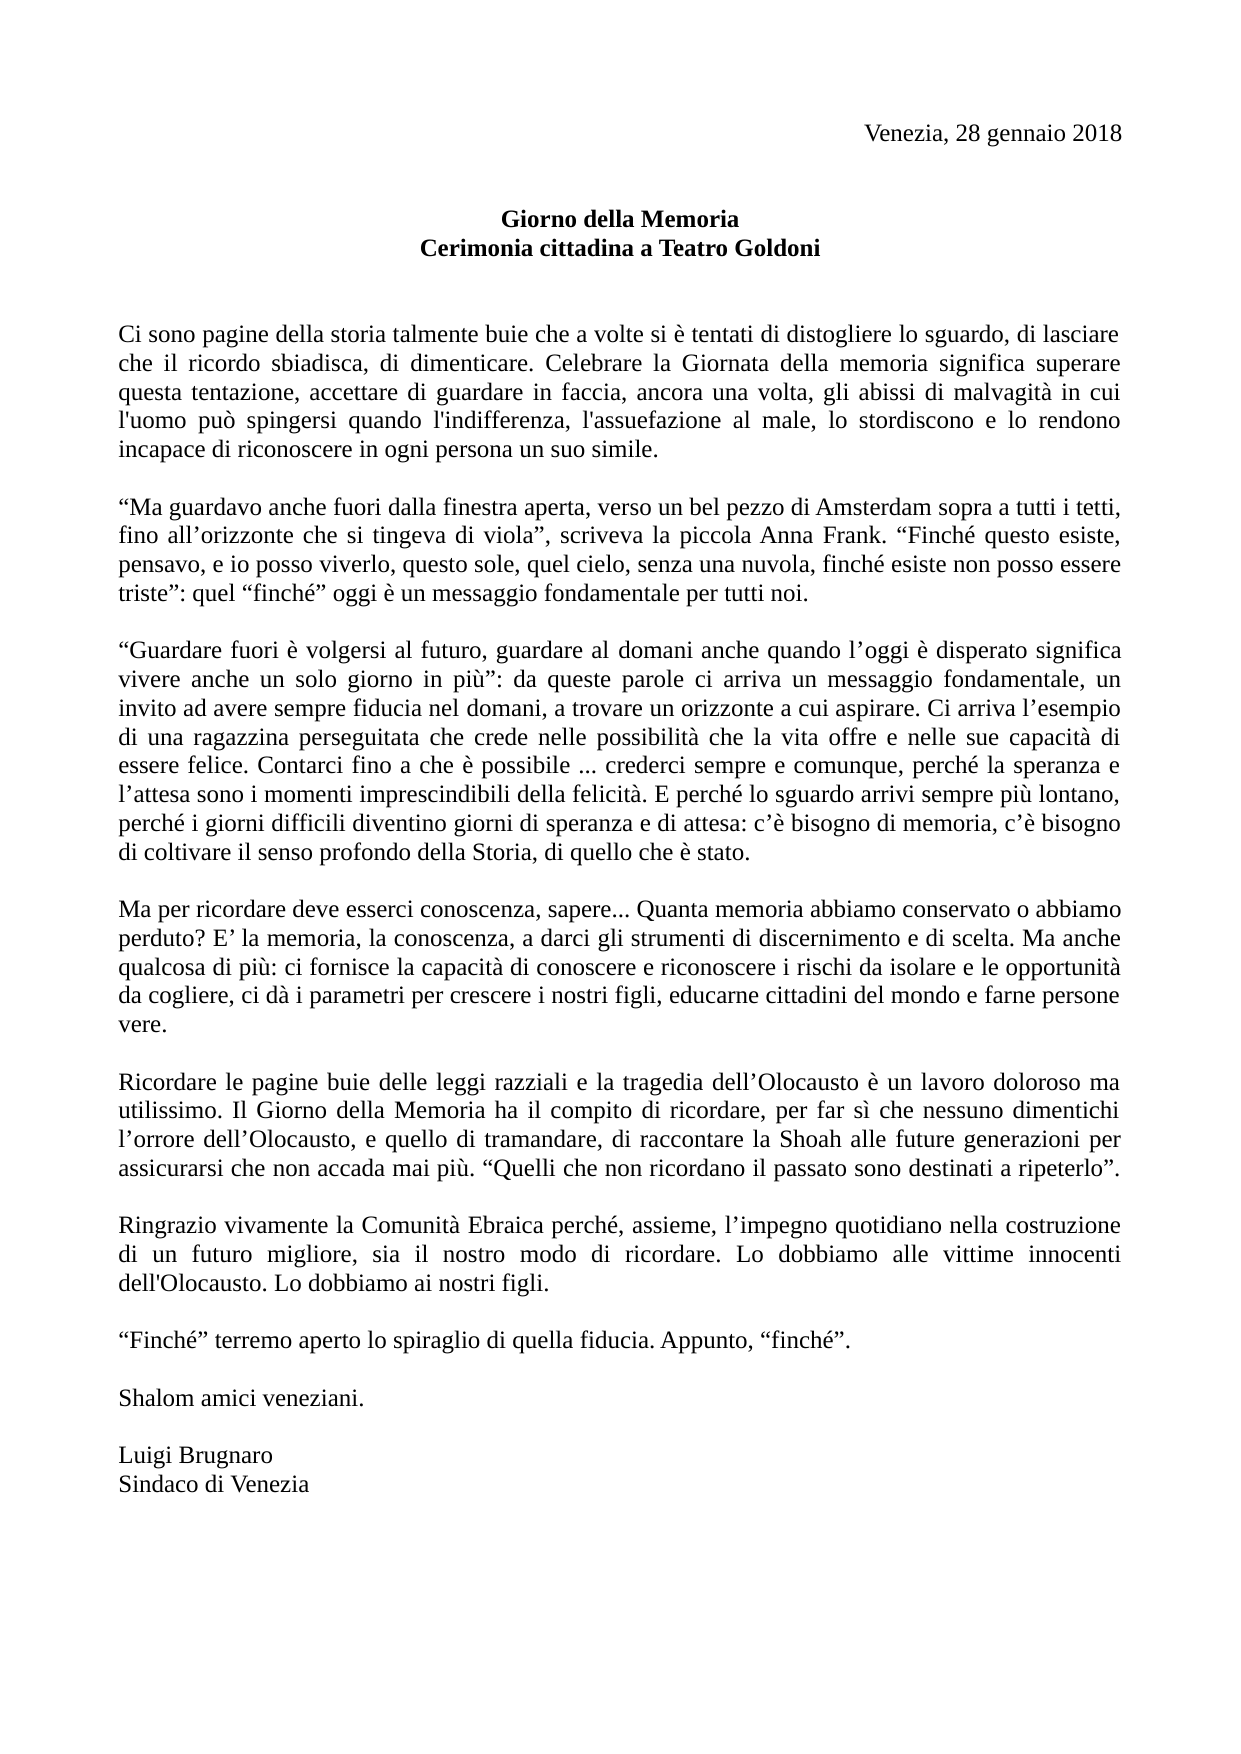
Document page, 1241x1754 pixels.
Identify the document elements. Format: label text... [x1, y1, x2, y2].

text Giorno della Memoria [118, 204, 1122, 233]
text Sindaco di Venezia [118, 1469, 1122, 1498]
text Ricordare le pagine buie delle leggi razziali e la tragedia dell’Olocausto è un lavoro doloroso ma utilissimo. Il Giorno della Memoria ha il compito di ricordare, per far sì che nessuno dimentichi l’orrore dell’Olocausto, e quello di tramandare, di raccontare la Shoah alle future generazioni per assicurarsi che non accada mai più. “Quelli che non ricordano il passato sono destinati a ripeterlo”. Ringrazio vivamente la Comunità Ebraica perché, assieme, l’impegno quotidiano nella costruzione di un futuro migliore, sia il nostro modo di ricordare. Lo dobbiamo alle vittime innocenti dell'Olocausto. Lo dobbiamo ai nostri figli. [118, 1038, 1122, 1297]
text “Ma guardavo anche fuori dalla finestra aperta, verso un bel pezzo di Amsterdam sopra a tutti i tetti, fino all’orizzonte che si tingeva di viola”, scriveva la piccola Anna Frank. “Finché questo esiste, pensavo, e io posso viverlo, questo sole, quel cielo, senza una nuvola, finché esiste non posso essere triste”: quel “finché” oggi è un messaggio fondamentale per tutti noi. [118, 463, 1122, 607]
text Cerimonia cittadina a Teatro Goldoni [118, 233, 1122, 262]
text Ci sono pagine della storia talmente buie che a volte si è tentati di distogliere lo sguardo, di lasciare che il ricordo sbiadisca, di dimenticare. Celebrare la Giornata della memoria significa superare questa tentazione, accettare di guardare in faccia, ancora una volta, gli abissi di malvagità in cui l'uomo può spingersi quando l'indifferenza, l'assuefazione al male, lo stordiscono e lo rendono incapace di riconoscere in ogni persona un suo simile. [118, 319, 1122, 463]
text Venezia, 28 gennaio 2018 [118, 118, 1122, 147]
text Ma per ricordare deve esserci conoscenza, sapere... Quanta memoria abbiamo conservato o abbiamo perduto? E’ la memoria, la conoscenza, a darci gli strumenti di discernimento e di scelta. Ma anche qualcosa di più: ci fornisce la capacità di conoscere e riconoscere i rischi da isolare e le opportunità da cogliere, ci dà i parametri per crescere i nostri figli, educarne cittadini del mondo e farne persone vere. [118, 866, 1122, 1038]
text Shalom amici veneziani. [118, 1354, 1122, 1412]
text “Finché” terremo aperto lo spiraglio di quella fiducia. Appunto, “finché”. [118, 1297, 1122, 1354]
text “Guardare fuori è volgersi al futuro, guardare al domani anche quando l’oggi è disperato significa vivere anche un solo giorno in più”: da queste parole ci arriva un messaggio fondamentale, un invito ad avere sempre fiducia nel domani, a trovare un orizzonte a cui aspirare. Ci arriva l’esempio di una ragazzina perseguitata che crede nelle possibilità che la vita offre e nelle sue capacità di essere felice. Contarci fino a che è possibile ... crederci sempre e comunque, perché la speranza e l’attesa sono i momenti imprescindibili della felicità. E perché lo sguardo arrivi sempre più lontano, perché i giorni difficili diventino giorni di speranza e di attesa: c’è bisogno di memoria, c’è bisogno di coltivare il senso profondo della Storia, di quello che è stato. [118, 607, 1122, 866]
text Luigi Brugnaro [118, 1441, 1122, 1469]
